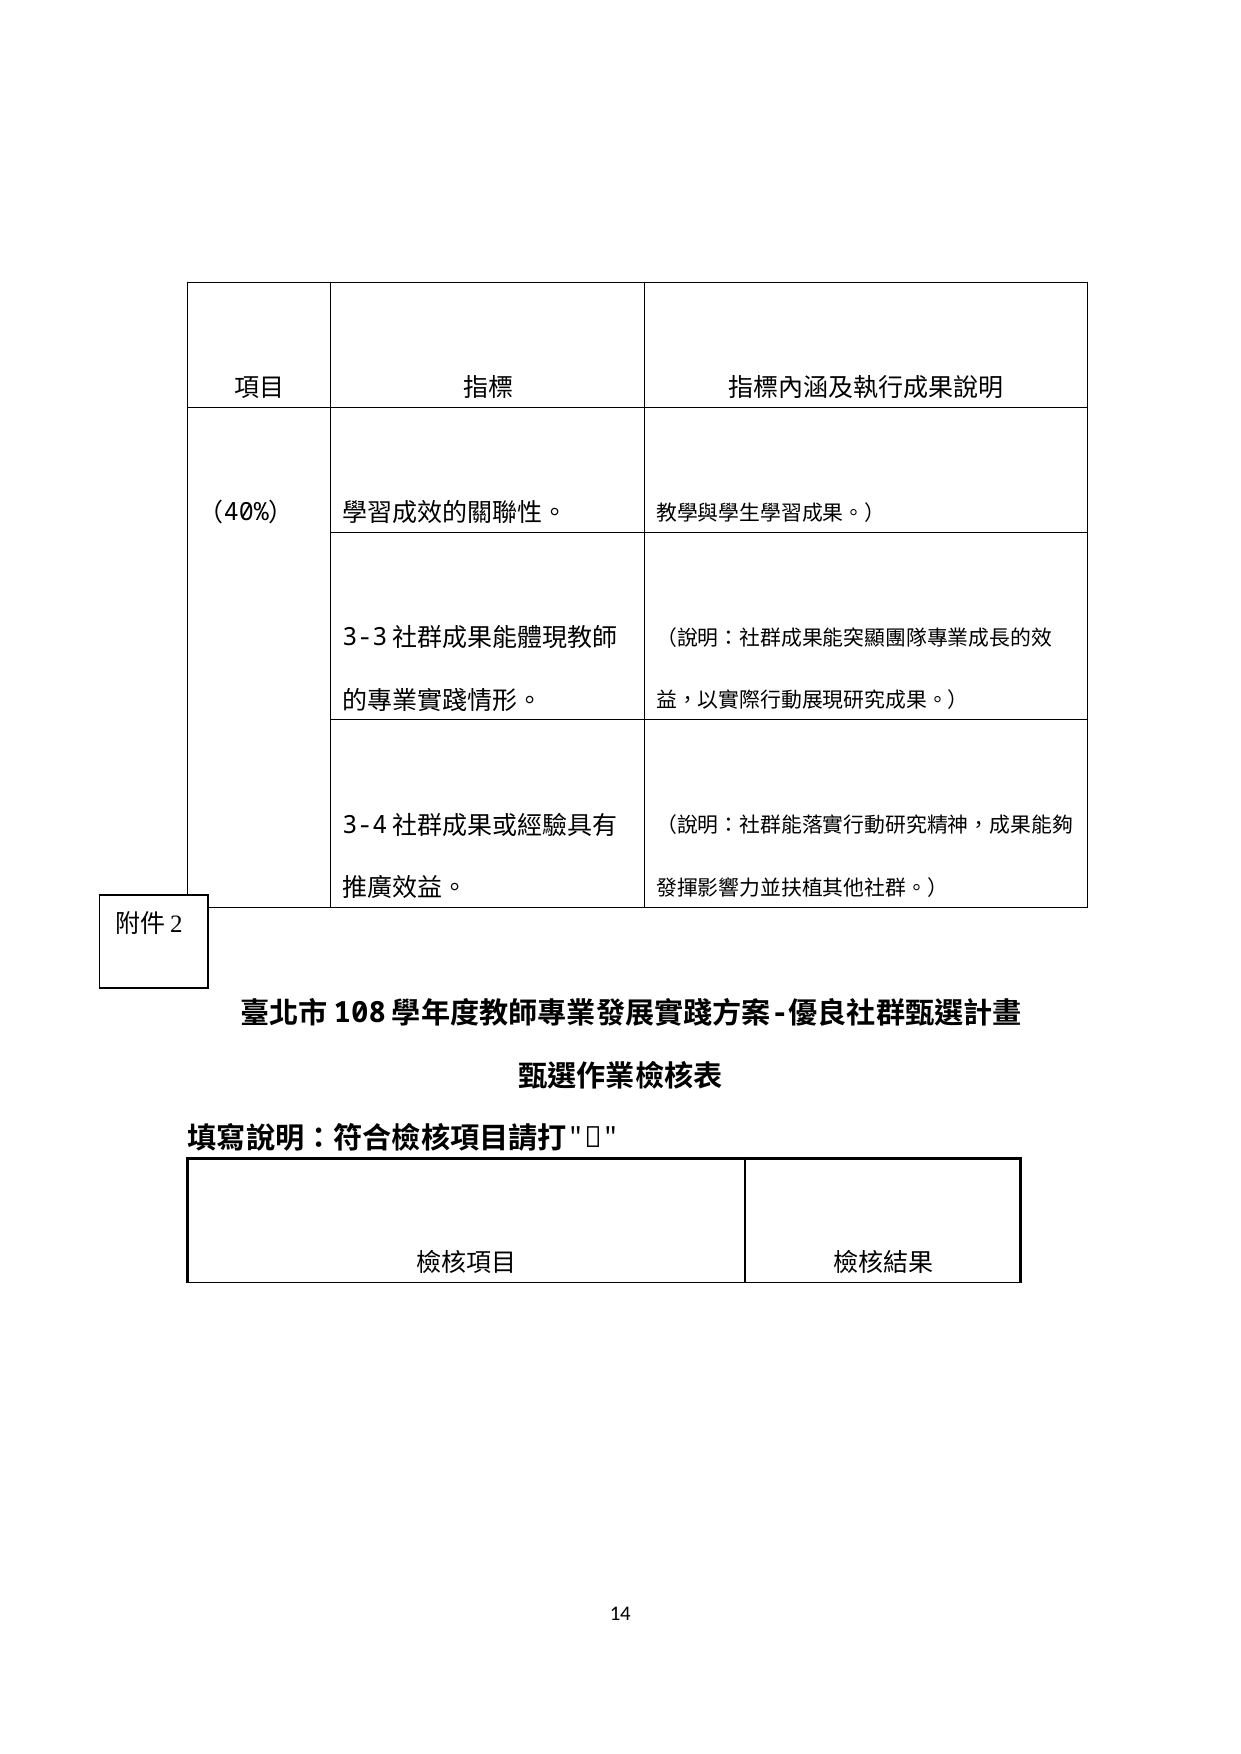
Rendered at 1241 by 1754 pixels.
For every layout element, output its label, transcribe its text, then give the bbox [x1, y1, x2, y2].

table_cell 3-3社群成果能體現教師的專業實踐情形。 [331, 533, 644, 719]
text 臺北市108學年度教師專業發展實踐方案-優良社群甄選計畫 [187, 969, 1053, 1032]
table_header 檢核項目 [189, 1160, 744, 1282]
table_header 指標內涵及執行成果說明 [645, 283, 1087, 407]
text 甄選作業檢核表 [187, 1032, 1053, 1094]
table_cell 3-4社群成果或經驗具有推廣效益。 [331, 720, 644, 907]
text 附件2 [115, 903, 192, 939]
table_cell （40%） [188, 408, 330, 907]
table_header 指標 [331, 283, 644, 407]
table_cell （說明：社群能落實行動研究精神，成果能夠發揮影響力並扶植其他社群。） [645, 720, 1087, 907]
table_header 項目 [188, 283, 330, 407]
text [100, 896, 207, 987]
table_cell 教學與學生學習成果。） [645, 408, 1087, 532]
text 填寫說明：符合檢核項目請打"" [187, 1094, 1053, 1157]
table_cell （說明：社群成果能突顯團隊專業成長的效益，以實際行動展現研究成果。） [645, 533, 1087, 719]
table_header 檢核結果 [746, 1160, 1019, 1282]
table_cell 學習成效的關聯性。 [331, 408, 644, 532]
